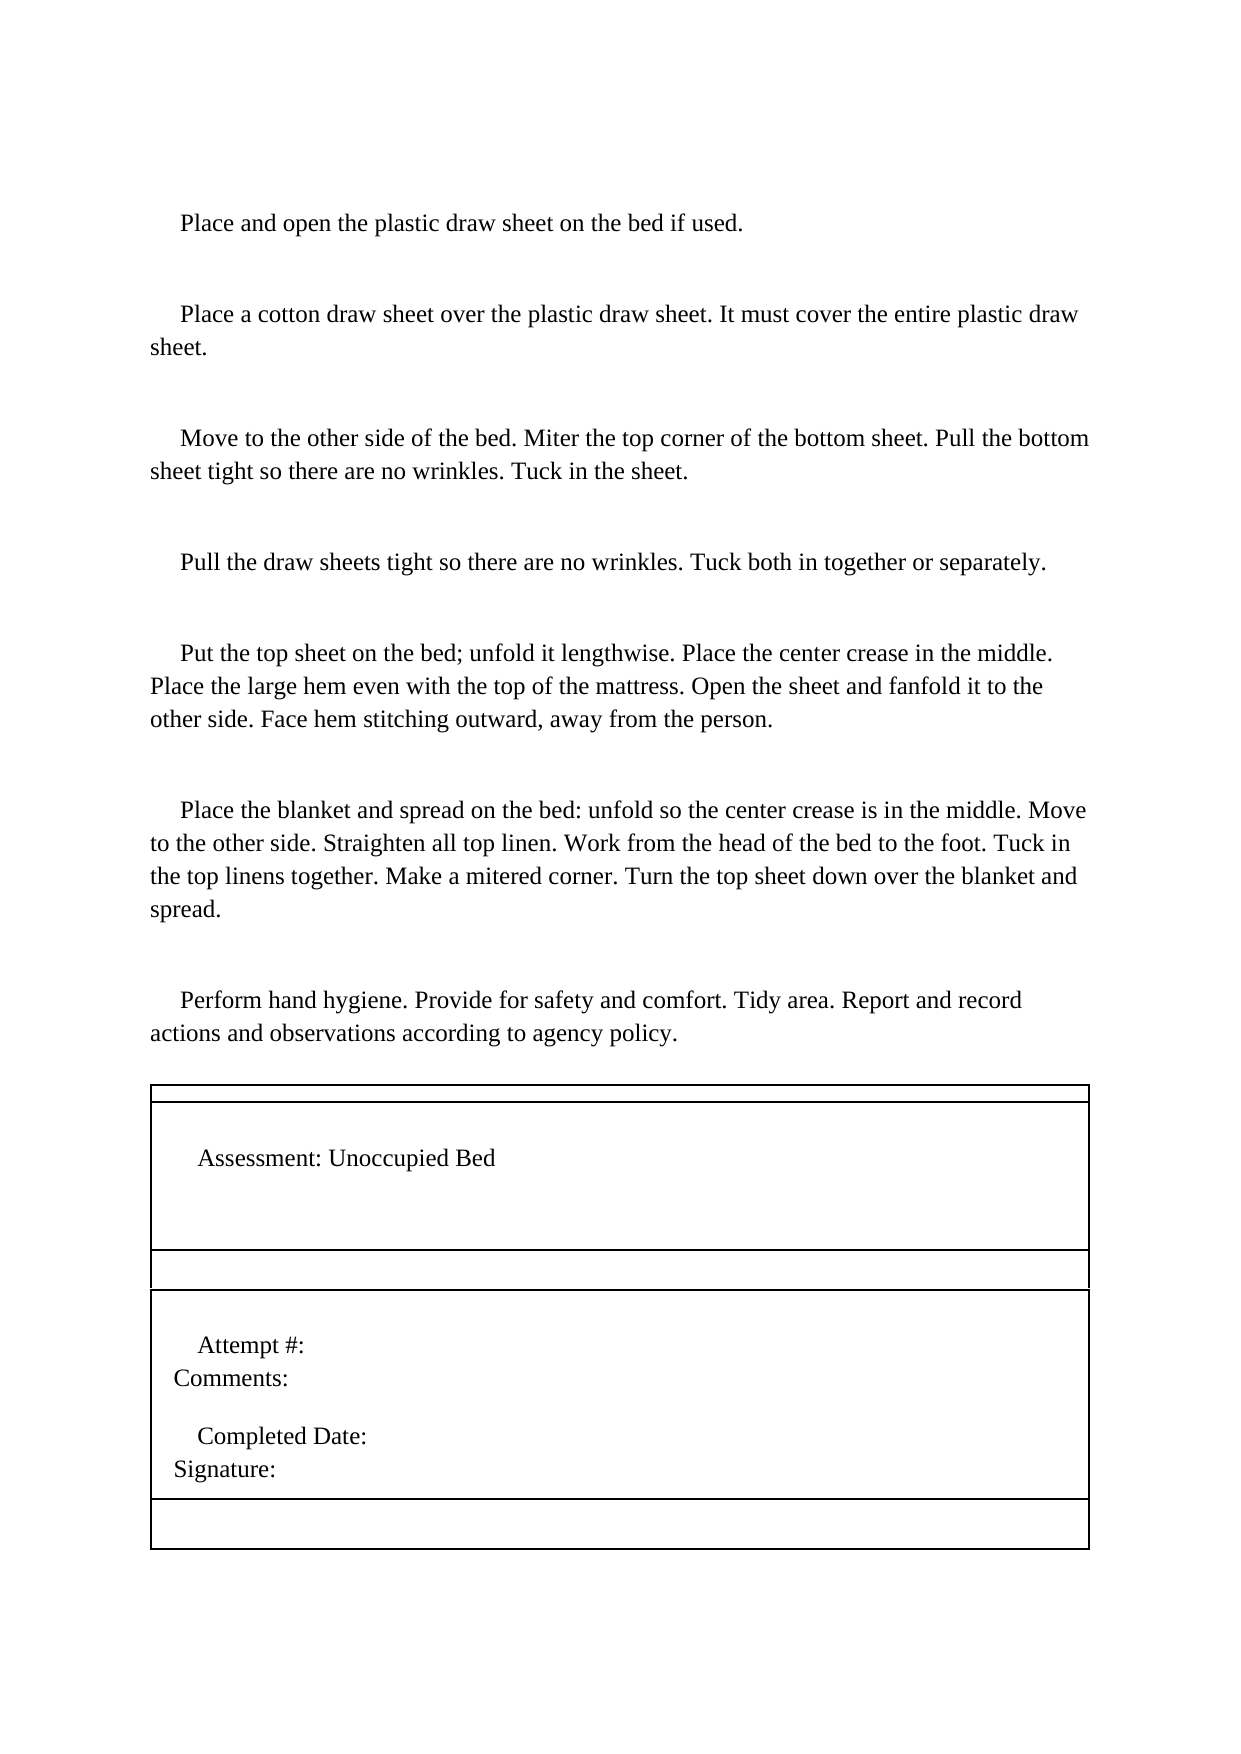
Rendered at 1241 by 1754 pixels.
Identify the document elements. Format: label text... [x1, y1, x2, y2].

text Place and open the plastic draw sheet on the bed if used. [150, 208, 1090, 237]
text Perform hand hygiene. Provide for safety and comfort. Tidy area. Report and record actions and observations according to agency policy. [150, 985, 1090, 1047]
table_header Comments: [150, 580, 1090, 613]
table_header Comments: [150, 489, 1090, 522]
text Move to the other side of the bed. Miter the top corner of the bottom sheet. Pull the bottom sheet tight so there are no wrinkles. Tuck in the sheet. [150, 423, 1090, 485]
text Place the blanket and spread on the bed: unfold so the center crease is in the middle. Move to the other side. Straighten all top linen. Work from the head of the bed to the foot. Tuck in the top linens together. Make a mitered corner. Turn the top sheet down over the blanket and spread. [150, 795, 1090, 923]
table_header Comments: [150, 365, 1090, 398]
text Attempt #: Comments: [167, 1330, 1073, 1392]
table_header Comments: [150, 1051, 1090, 1084]
text Pull the draw sheets tight so there are no wrinkles. Tuck both in together or separately. [150, 547, 1090, 576]
text Place a cotton draw sheet over the plastic draw sheet. It must cover the entire plastic draw sheet. [150, 299, 1090, 361]
table_header Comments: [150, 241, 1090, 274]
text Put the top sheet on the bed; unfold it lengthwise. Place the center crease in the middle. Place the large hem even with the top of the mattress. Open the sheet and fanfold it to the other side. Face hem stitching outward, away from the person. [150, 638, 1090, 733]
table_header Comments: [150, 927, 1090, 960]
text Completed Date: Signature: [167, 1421, 1073, 1483]
text Assessment: Unoccupied Bed [167, 1143, 1073, 1172]
table_header Comments: [150, 737, 1090, 770]
